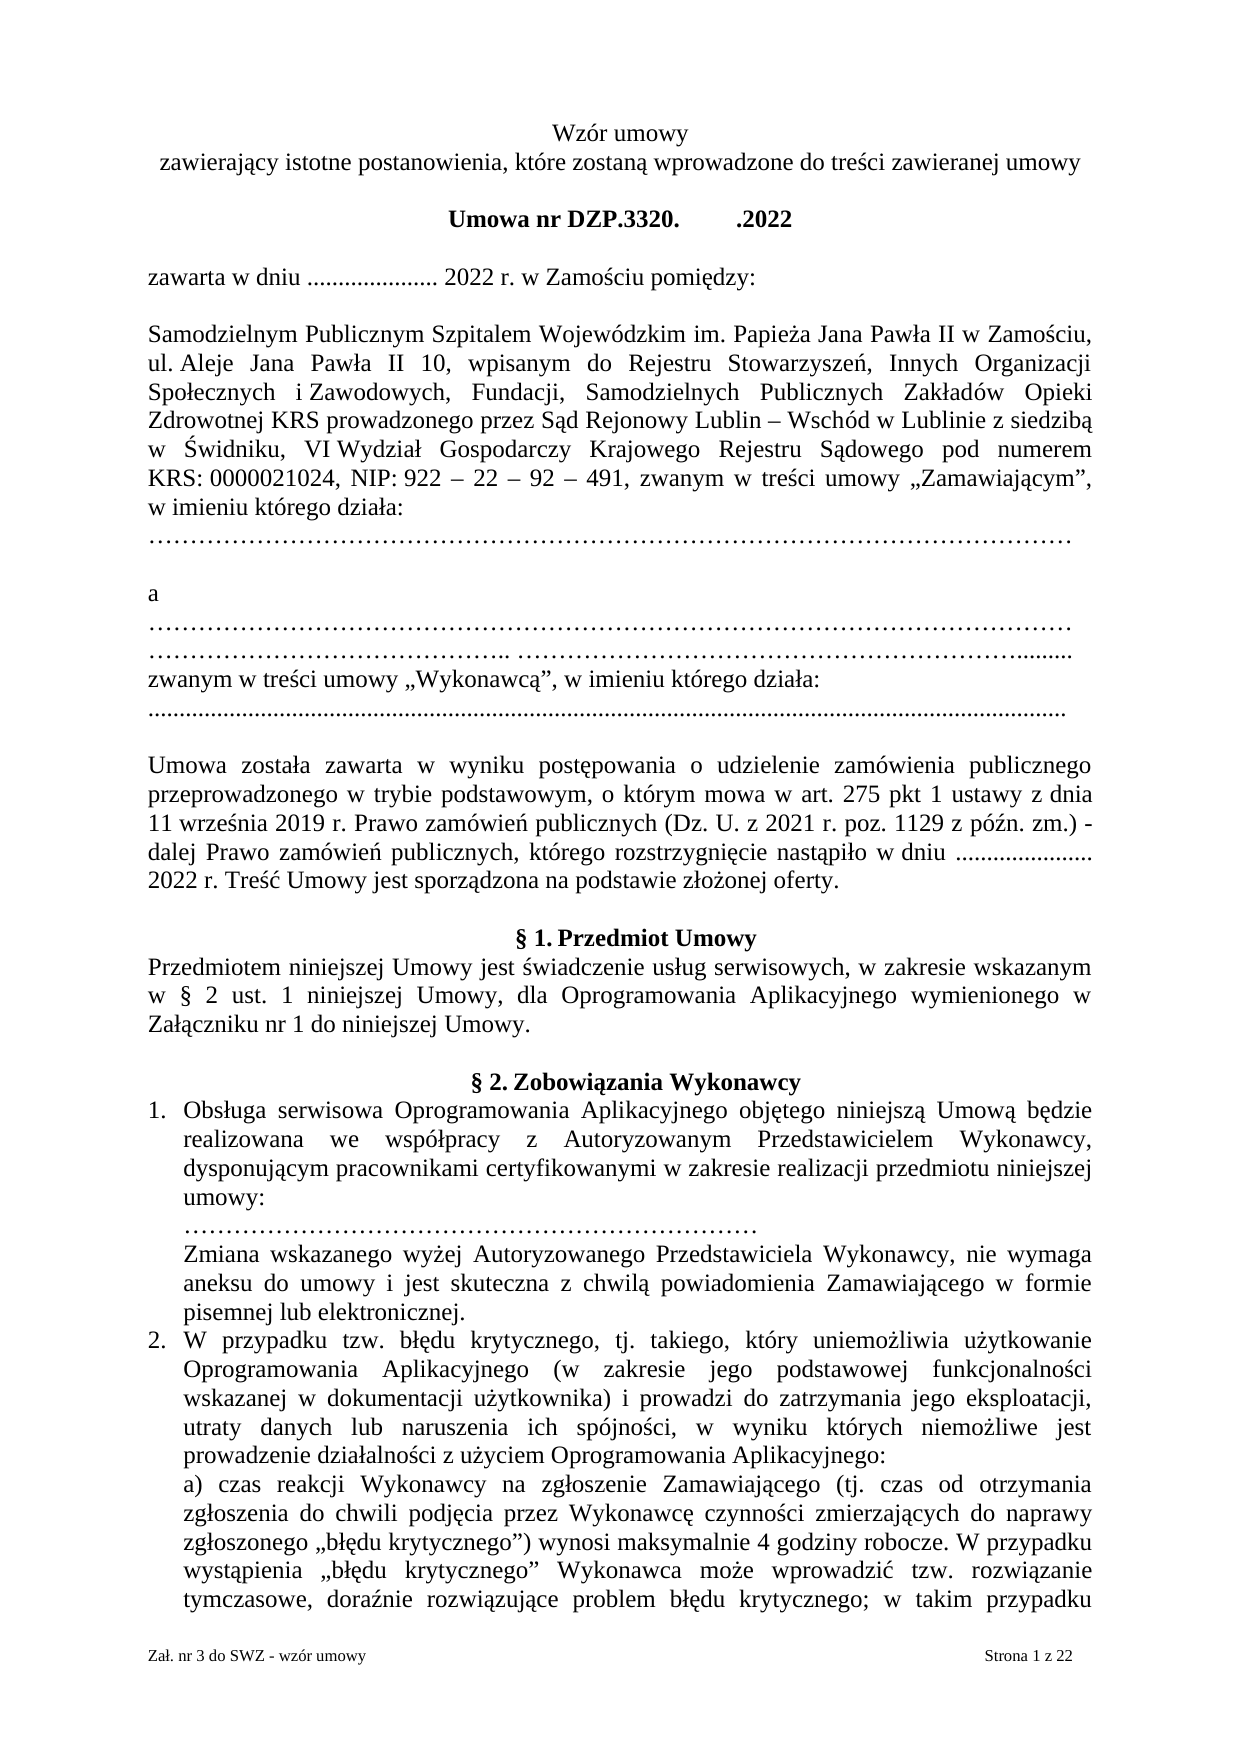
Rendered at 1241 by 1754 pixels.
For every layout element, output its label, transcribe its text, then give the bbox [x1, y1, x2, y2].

text Przedmiotem niniejszej Umowy jest świadczenie usług serwisowych, w zakresie wskazanym w § 2 ust. 1 niniejszej Umowy, dla Oprogramowania Aplikacyjnego wymienionego w Załączniku nr 1 do niniejszej Umowy. [148, 952, 1093, 1038]
text Samodzielnym Publicznym Szpitalem Wojewódzkim im. Papieża Jana Pawła II w Zamościu, ul. Aleje Jana Pawła II 10, wpisanym do Rejestru Stowarzyszeń, Innych Organizacji Społecznych i Zawodowych, Fundacji, Samodzielnych Publicznych Zakładów Opieki Zdrowotnej KRS prowadzonego przez Sąd Rejonowy Lublin – Wschód w Lublinie z siedzibą w Świdniku, VI Wydział Gospodarczy Krajowego Rejestru Sądowego pod numerem KRS: 0000021024, NIP: 922 – 22 – 92 – 491, zwanym w treści umowy „Zamawiającym”, w imieniu którego działa: [148, 319, 1093, 521]
text ………………………………………………………………………………………………… [148, 521, 1093, 549]
list Przedmiot Umowy [184, 923, 1093, 952]
text zawierający istotne postanowienia, które zostaną wprowadzone do treści zawieranej umowy [148, 147, 1093, 176]
list Obsługa serwisowa Oprogramowania Aplikacyjnego objętego niniejszą Umową będzie realizowana we współpracy z Autoryzowanym Przedstawicielem Wykonawcy, dysponującym pracownikami certyfikowanymi w zakresie realizacji przedmiotu niniejszej umowy: [148, 1096, 1093, 1211]
list a) czas reakcji Wykonawcy na zgłoszenie Zamawiającego (tj. czas od otrzymania zgłoszenia do chwili podjęcia przez Wykonawcę czynności zmierzających do naprawy zgłoszonego „błędu krytycznego”) wynosi maksymalnie 4 godziny robocze. W przypadku wystąpienia „błędu krytycznego” Wykonawca może wprowadzić tzw. rozwiązanie tymczasowe, doraźnie rozwiązujące problem błędu krytycznego; w takim przypadku [148, 1469, 1093, 1613]
text Umowa została zawarta w wyniku postępowania o udzielenie zamówienia publicznego przeprowadzonego w trybie podstawowym, o którym mowa w art. 275 pkt 1 ustawy z dnia 11 września 2019 r. Prawo zamówień publicznych (Dz. U. z 2021 r. poz. 1129 z późn. zm.) - dalej Prawo zamówień publicznych, którego rozstrzygnięcie nastąpiło w dniu ...................... 2022 r. Treść Umowy jest sporządzona na podstawie złożonej oferty. [148, 751, 1093, 894]
list W przypadku tzw. błędu krytycznego, tj. takiego, który uniemożliwia użytkowanie Oprogramowania Aplikacyjnego (w zakresie jego podstawowej funkcjonalności wskazanej w dokumentacji użytkownika) i prowadzi do zatrzymania jego eksploatacji, utraty danych lub naruszenia ich spójności, w wyniku których niemożliwe jest prowadzenie działalności z użyciem Oprogramowania Aplikacyjnego: [148, 1326, 1093, 1469]
list Zobowiązania Wykonawcy [184, 1067, 1093, 1096]
text zwanym w treści umowy „Wykonawcą”, w imieniu którego działa: [148, 664, 1093, 693]
list Zmiana wskazanego wyżej Autoryzowanego Przedstawiciela Wykonawcy, nie wymaga aneksu do umowy i jest skuteczna z chwilą powiadomienia Zamawiającego w formie pisemnej lub elektronicznej. [148, 1239, 1093, 1326]
text Wzór umowy [148, 118, 1093, 147]
list …………………………………………………………… [148, 1211, 1093, 1239]
text ................................................................................................................................................... [148, 693, 1093, 722]
text Umowa nr DZP.3320. .2022 [148, 204, 1093, 233]
text zawarta w dniu ..................... 2022 r. w Zamościu pomiędzy: [148, 262, 1093, 291]
text a ……………………………………………………………………………………………………………………………………….. ……………………………………………………......... [148, 578, 1093, 664]
